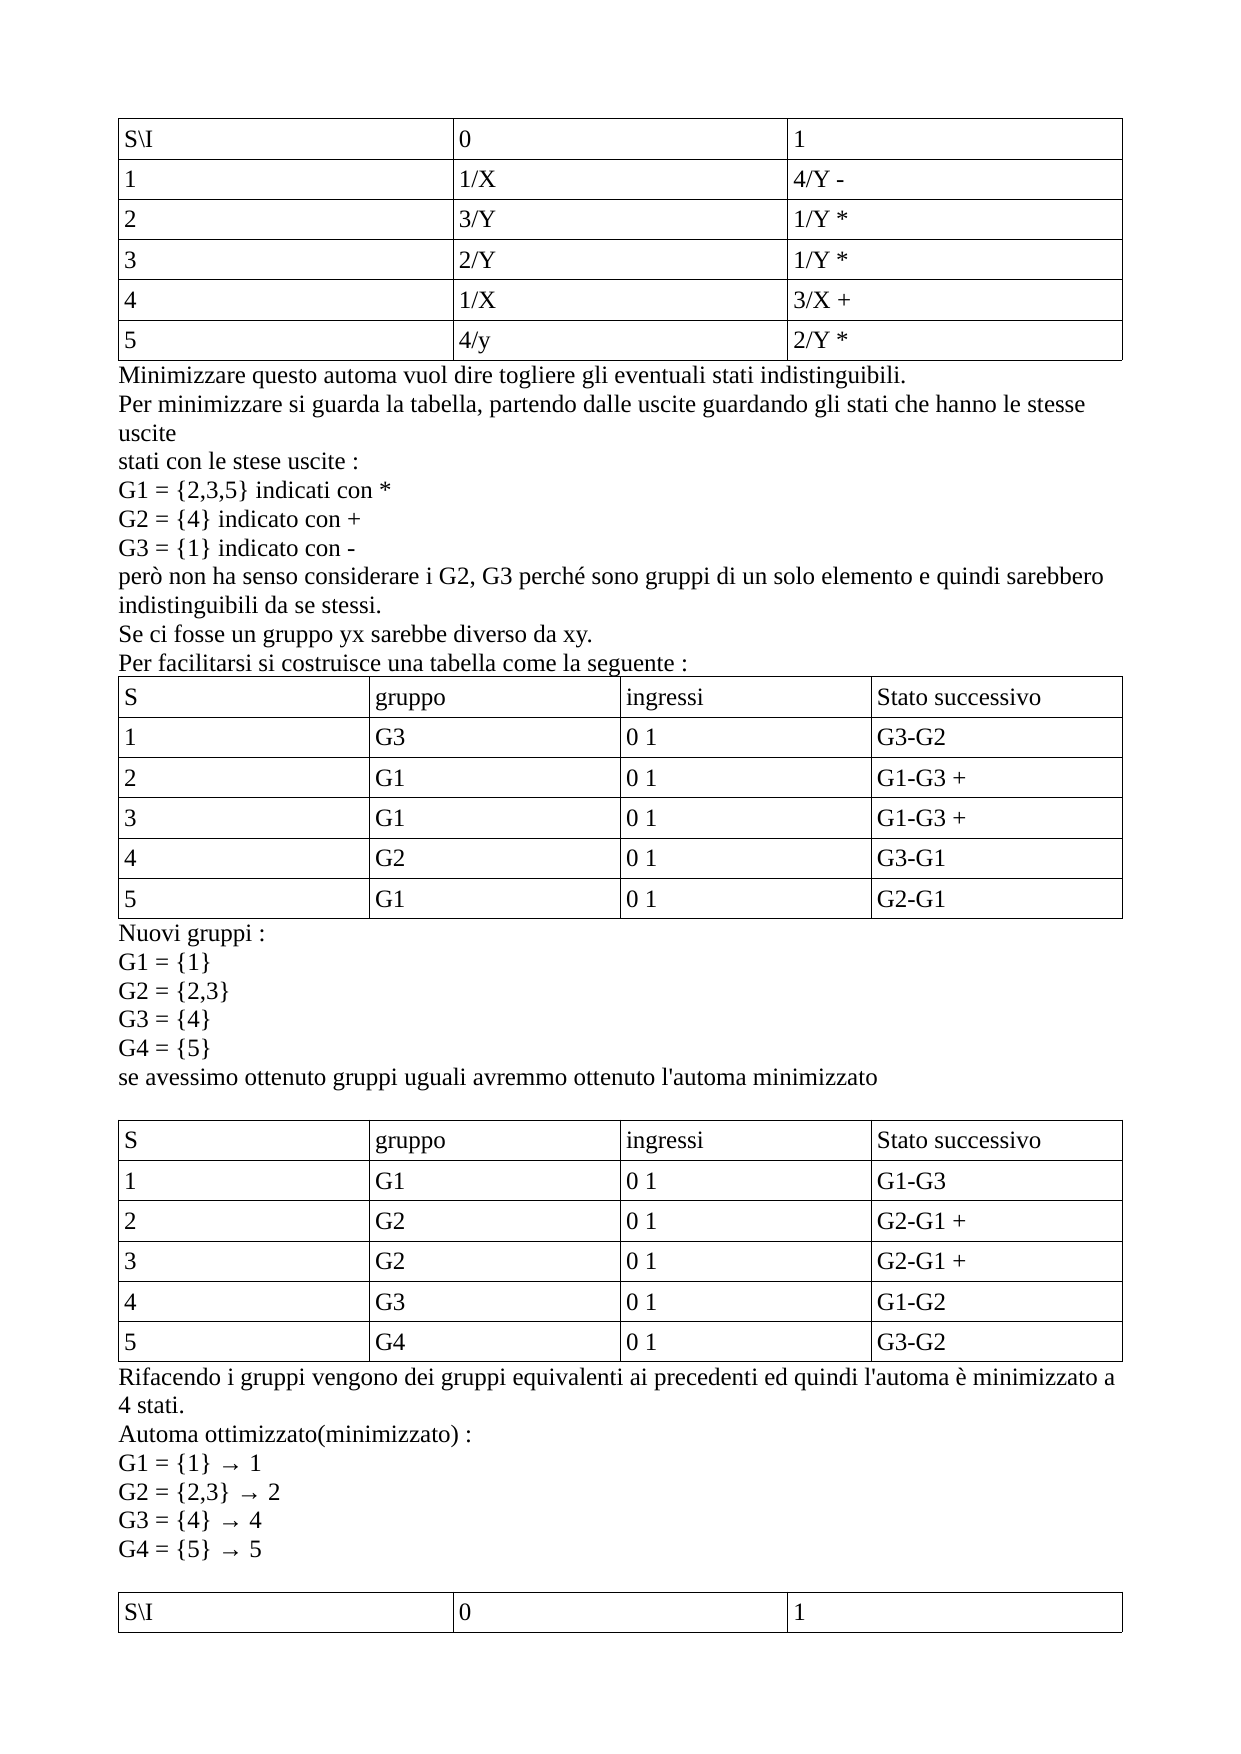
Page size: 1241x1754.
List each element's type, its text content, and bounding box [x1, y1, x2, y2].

table_cell 1 [119, 160, 453, 199]
table_cell 2/Y [454, 240, 787, 279]
table_cell G3-G2 [872, 718, 1122, 757]
table_cell 2 [119, 758, 369, 797]
table_cell 0 1 [621, 1201, 871, 1241]
text stati con le stese uscite : [118, 446, 1122, 475]
table_cell G1 [370, 798, 620, 838]
table_cell G2-G1 + [872, 1242, 1122, 1281]
table_header 1 [788, 119, 1122, 158]
table_cell 4 [119, 839, 369, 878]
text G2 = {2,3} [118, 976, 1122, 1004]
table_cell G3-G1 [872, 839, 1122, 878]
text Per minimizzare si guarda la tabella, partendo dalle uscite guardando gli stati che hanno le stesse uscite [118, 389, 1122, 446]
table_cell 0 1 [621, 758, 871, 797]
text G1 = {2,3,5} indicati con * [118, 475, 1122, 504]
table_cell 0 1 [621, 1242, 871, 1281]
table_header S [119, 677, 369, 717]
text G3 = {1} indicato con - [118, 533, 1122, 561]
text G2 = {2,3} → 2 [118, 1477, 1122, 1505]
text G2 = {4} indicato con + [118, 504, 1122, 533]
table_cell G2-G1 + [872, 1201, 1122, 1241]
table_cell 1/X [454, 280, 787, 320]
table_cell 0 1 [621, 1161, 871, 1200]
table_cell G2 [370, 1242, 620, 1281]
table_cell 0 1 [621, 879, 871, 918]
text G4 = {5} [118, 1033, 1122, 1062]
table_cell 5 [119, 1322, 369, 1361]
table_header ingressi [621, 1121, 871, 1160]
text G3 = {4} [118, 1004, 1122, 1033]
table_cell G3 [370, 718, 620, 757]
table_cell 5 [119, 321, 453, 360]
text Per facilitarsi si costruisce una tabella come la seguente : [118, 648, 1122, 676]
text G1 = {1} → 1 [118, 1448, 1122, 1477]
table_cell 1 [119, 1161, 369, 1200]
table_cell 4/Y - [788, 160, 1122, 199]
table_cell 3 [119, 798, 369, 838]
text se avessimo ottenuto gruppi uguali avremmo ottenuto l'automa minimizzato [118, 1062, 1122, 1091]
text Minimizzare questo automa vuol dire togliere gli eventuali stati indistinguibili. [118, 361, 1122, 389]
table_cell 2 [119, 1201, 369, 1241]
table_cell 4 [119, 280, 453, 320]
table_header S\I [119, 1593, 453, 1632]
text G4 = {5} → 5 [118, 1534, 1122, 1563]
table_cell 4 [119, 1282, 369, 1321]
table_cell 0 1 [621, 839, 871, 878]
table_cell 1/X [454, 160, 787, 199]
text Nuovi gruppi : [118, 919, 1122, 947]
text G1 = {1} [118, 947, 1122, 976]
text Rifacendo i gruppi vengono dei gruppi equivalenti ai precedenti ed quindi l'automa è minimizzato a 4 stati. [118, 1362, 1122, 1419]
table_cell G3 [370, 1282, 620, 1321]
text Automa ottimizzato(minimizzato) : [118, 1419, 1122, 1448]
table_cell 3 [119, 1242, 369, 1281]
table_cell G1 [370, 1161, 620, 1200]
table_cell 0 1 [621, 718, 871, 757]
table_cell G1 [370, 758, 620, 797]
table_header ingressi [621, 677, 871, 717]
text G3 = {4} → 4 [118, 1505, 1122, 1534]
table_cell 2/Y * [788, 321, 1122, 360]
table_cell G1-G3 [872, 1161, 1122, 1200]
table_header Stato successivo [872, 1121, 1122, 1160]
table_cell G2-G1 [872, 879, 1122, 918]
table_cell 1/Y * [788, 240, 1122, 279]
table_header Stato successivo [872, 677, 1122, 717]
table_cell G2 [370, 1201, 620, 1241]
text Se ci fosse un gruppo yx sarebbe diverso da xy. [118, 619, 1122, 648]
table_cell 1 [119, 718, 369, 757]
table_cell 5 [119, 879, 369, 918]
table_cell 0 1 [621, 1322, 871, 1361]
table_cell G3-G2 [872, 1322, 1122, 1361]
table_cell 3/X + [788, 280, 1122, 320]
table_cell 0 1 [621, 1282, 871, 1321]
table_cell G1-G3 + [872, 758, 1122, 797]
table_cell G1-G3 + [872, 798, 1122, 838]
table_cell 2 [119, 200, 453, 239]
table_cell 3 [119, 240, 453, 279]
table_header 0 [454, 1593, 787, 1632]
table_header 1 [788, 1593, 1122, 1632]
table_cell 4/y [454, 321, 787, 360]
table_header gruppo [370, 1121, 620, 1160]
table_header S\I [119, 119, 453, 158]
table_header gruppo [370, 677, 620, 717]
table_cell G1-G2 [872, 1282, 1122, 1321]
table_header S [119, 1121, 369, 1160]
table_cell 3/Y [454, 200, 787, 239]
table_cell G1 [370, 879, 620, 918]
table_cell 0 1 [621, 798, 871, 838]
table_cell 1/Y * [788, 200, 1122, 239]
table_cell G4 [370, 1322, 620, 1361]
text però non ha senso considerare i G2, G3 perché sono gruppi di un solo elemento e quindi sarebbero indistinguibili da se stessi. [118, 561, 1122, 619]
table_header 0 [454, 119, 787, 158]
table_cell G2 [370, 839, 620, 878]
